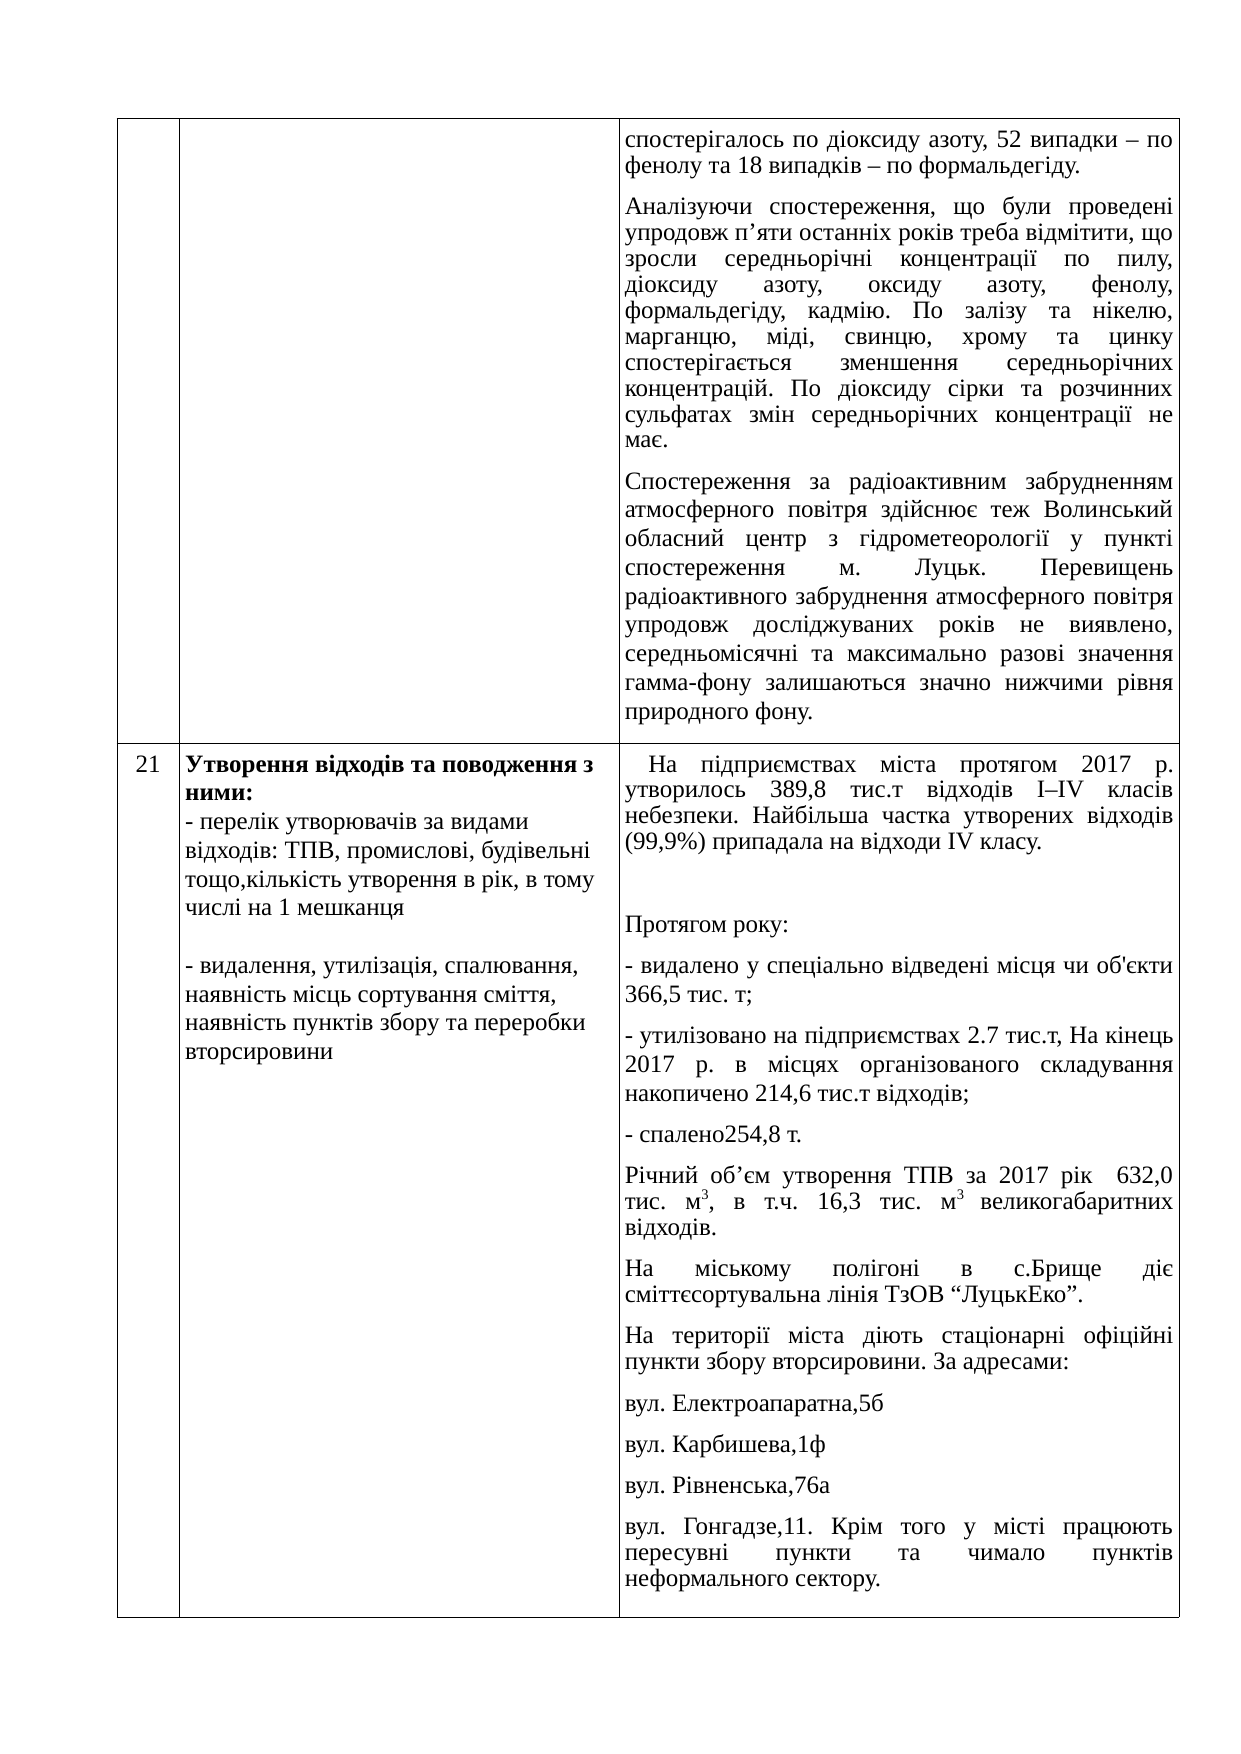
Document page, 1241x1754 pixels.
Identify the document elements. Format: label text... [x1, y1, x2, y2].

table_cell Утворення відходів та поводження з ними: - перелік утворювачів за видами відходів: ТПВ, промислові, будівельні тощо,кількість утворення в рік, в тому числі на 1 мешканця - видалення, утилізація, спалювання, наявність місць сортування сміття, наявність пунктів збору та переробки вторсировини [180, 744, 619, 1617]
table_cell [118, 119, 179, 743]
table_cell На підприємствах міста протягом 2017 р. утворилось 389,8 тис.т відходів І–ІV класів небезпеки. Найбільша частка утворених відходів (99,9%) припадала на відходи IV класу. Протягом року: - видалено у спеціально відведені місця чи об'єкти 366,5 тис. т; - утилізовано на підприємствах 2.7 тис.т, На кінець 2017 р. в місцях організованого складування накопичено 214,6 тис.т відходів; - спалено254,8 т. Річний об’єм утворення ТПВ за 2017 рік 632,0 тис. м3, в т.ч. 16,3 тис. м3 великогабаритних відходів. На міському полігоні в с.Брище діє сміттєсортувальна лінія ТзОВ “ЛуцькЕко”. На території міста діють стаціонарні офіційні пункти збору вторсировини. За адресами: вул. Електроапаратна,5б вул. Карбишева,1ф вул. Рівненська,76а вул. Гонгадзе,11. Крім того у місті працюють пересувні пункти та чимало пунктів неформального сектору. [620, 744, 1179, 1617]
table_cell 21 [118, 744, 179, 1617]
table_cell спостерігалось по діоксиду азоту, 52 випадки – по фенолу та 18 випадків – по формальдегіду. Аналізуючи спостереження, що були проведені упродовж п’яти останніх років треба відмітити, що зросли середньорічні концентрації по пилу, діоксиду азоту, оксиду азоту, фенолу, формальдегіду, кадмію. По залізу та нікелю, марганцю, міді, свинцю, хрому та цинку спостерігається зменшення середньорічних концентрацій. По діоксиду сірки та розчинних сульфатах змін середньорічних концентрації не має. Спостереження за радіоактивним забрудненням атмосферного повітря здійснює теж Волинський обласний центр з гідрометеорології у пункті спостереження м. Луцьк. Перевищень радіоактивного забруднення атмосферного повітря упродовж досліджуваних років не виявлено, середньомісячні та максимально разові значення гамма-фону залишаються значно нижчими рівня природного фону. [620, 119, 1179, 743]
table_cell [180, 119, 619, 743]
